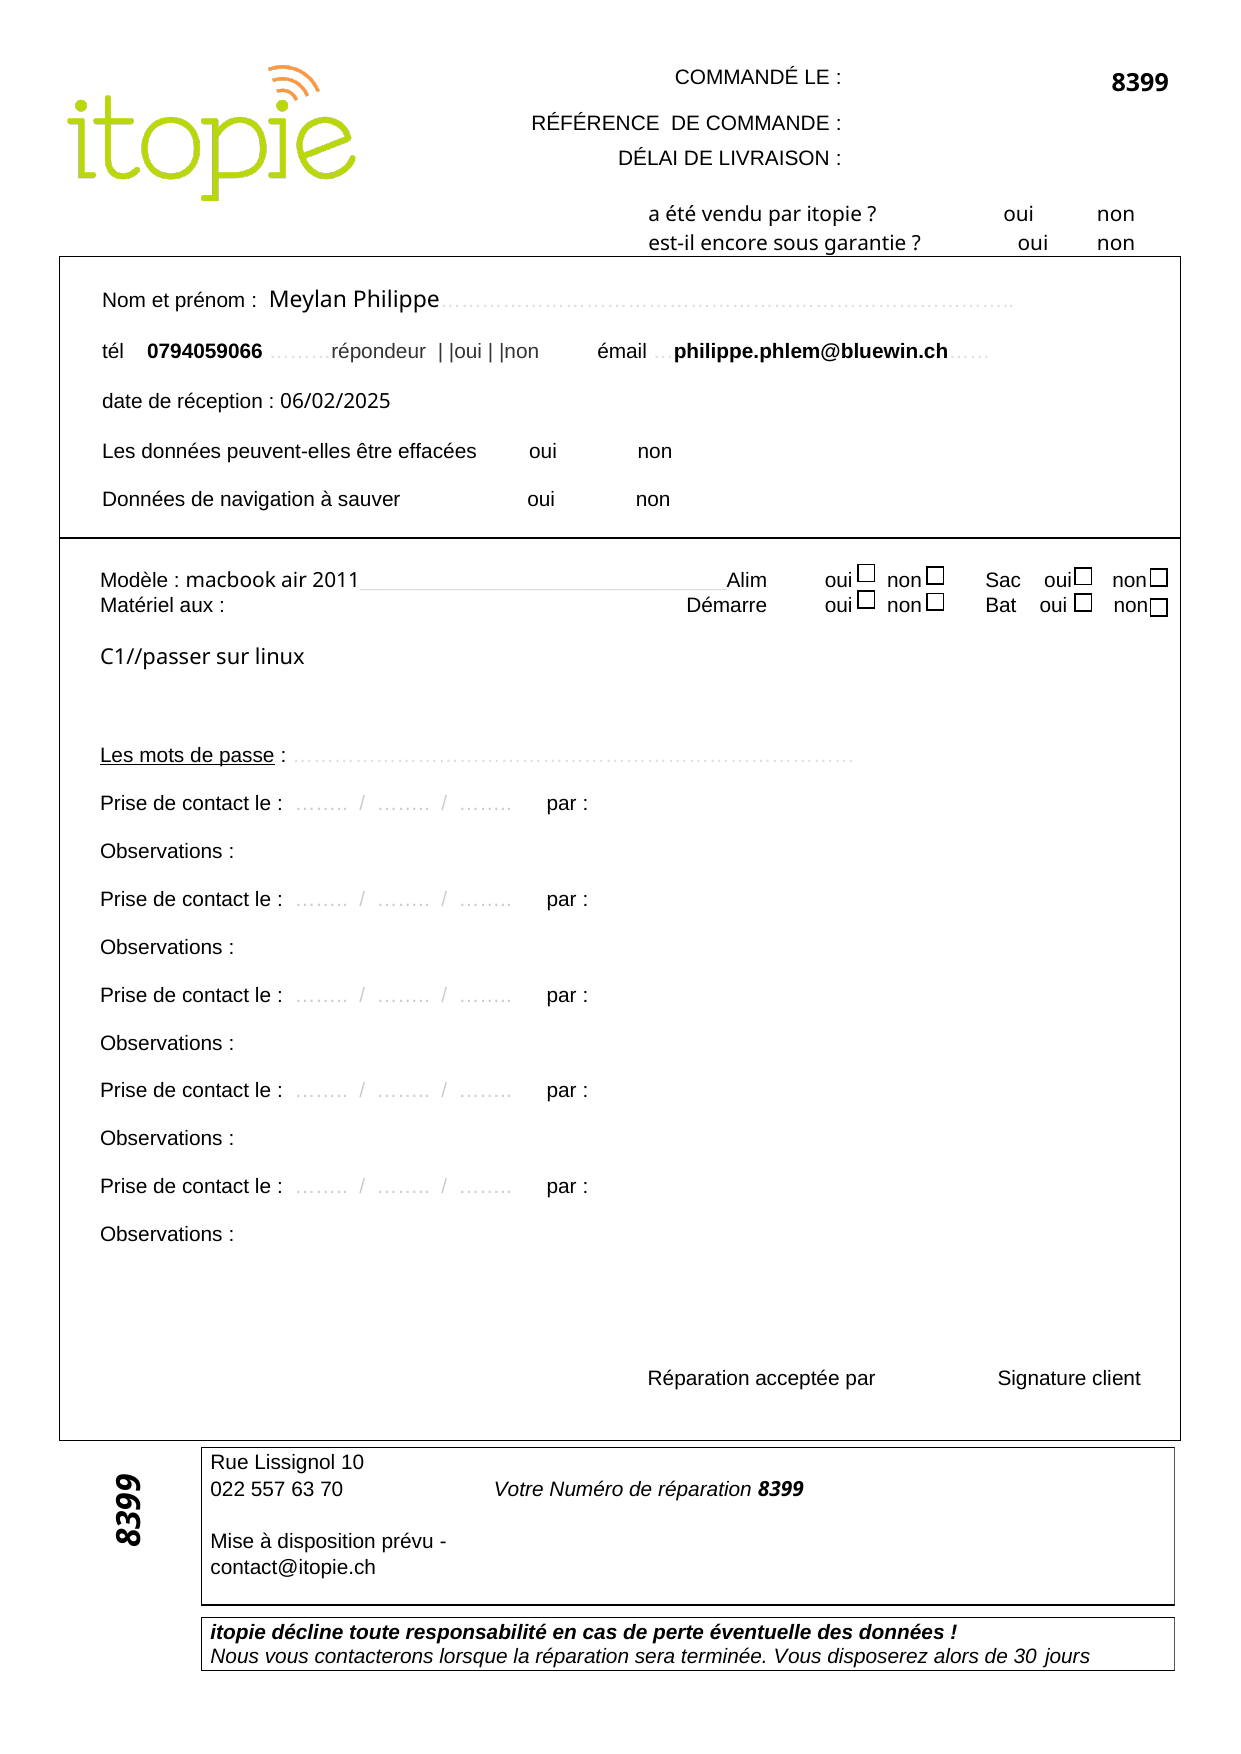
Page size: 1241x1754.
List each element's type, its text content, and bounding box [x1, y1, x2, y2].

text a été vendu par itopie ? oui non [59, 199, 1181, 228]
text tél 0794059066 ………répondeur | |oui | |non émail …philippe.phlem@bluewin.ch…… [60, 335, 1180, 362]
text Prise de contact le : …….. / …….. / …….. par : [60, 1075, 1180, 1102]
text date de réception : 06/02/2025 [60, 383, 1180, 415]
text Prise de contact le : …….. / …….. / …….. par : [60, 883, 1180, 911]
text Observations : [60, 1219, 1180, 1246]
text Nom et prénom : Meylan Philippe……………………………………………………………………….. [60, 280, 1180, 314]
text Prise de contact le : …….. / …….. / …….. par : [60, 788, 1180, 815]
text Observations : [60, 1027, 1180, 1054]
text Modèle : macbook air 2011 Alim oui non Sac oui non [60, 562, 856, 590]
text Prise de contact le : …….. / …….. / …….. par : [60, 979, 1180, 1006]
text Modèle : macbook air 2011 Alim oui non Sac oui non [948, 562, 1180, 590]
table_header 8399 [59, 1441, 195, 1677]
text Observations : [60, 1123, 1180, 1150]
table_cell [847, 105, 1180, 140]
table_cell RÉFÉRENCE DE COMMANDE : [490, 105, 847, 140]
table_cell [847, 140, 1180, 175]
table_cell DÉLAI DE LIVRAISON : [490, 140, 847, 175]
text est-il encore sous garantie ? oui non [59, 228, 1181, 256]
text Les données peuvent-elles être effacées oui non [60, 436, 1180, 463]
table_header Rue Lissignol 10 022 557 63 70 Votre Numéro de réparation 8399 Mise à disposition prévu - contact@itopie.ch [195, 1441, 1180, 1611]
table_header 8399 [847, 59, 1180, 104]
text C1//passer sur linux [60, 638, 1180, 671]
text Observations : [60, 931, 1180, 958]
text Réparation acceptée par Signature client [60, 1363, 1180, 1390]
text Données de navigation à sauver oui non [60, 484, 1180, 511]
text Modèle : macbook air 2011 Alim oui non Sac oui non [879, 562, 925, 590]
picture [67, 65, 356, 201]
text Observations : [60, 836, 1180, 863]
table_cell itopie décline toute responsabilité en cas de perte éventuelle des données ! Nous vous contacterons lorsque la réparation sera terminée. Vous disposerez alors de 30 jours [195, 1611, 1180, 1677]
table_header COMMANDÉ LE : [490, 59, 847, 104]
text Matériel aux : Démarre oui non Bat oui non [60, 590, 1180, 617]
text Les mots de passe : ……………………………………………………………………… [60, 740, 1180, 767]
text Prise de contact le : …….. / …….. / …….. par : [60, 1171, 1180, 1198]
